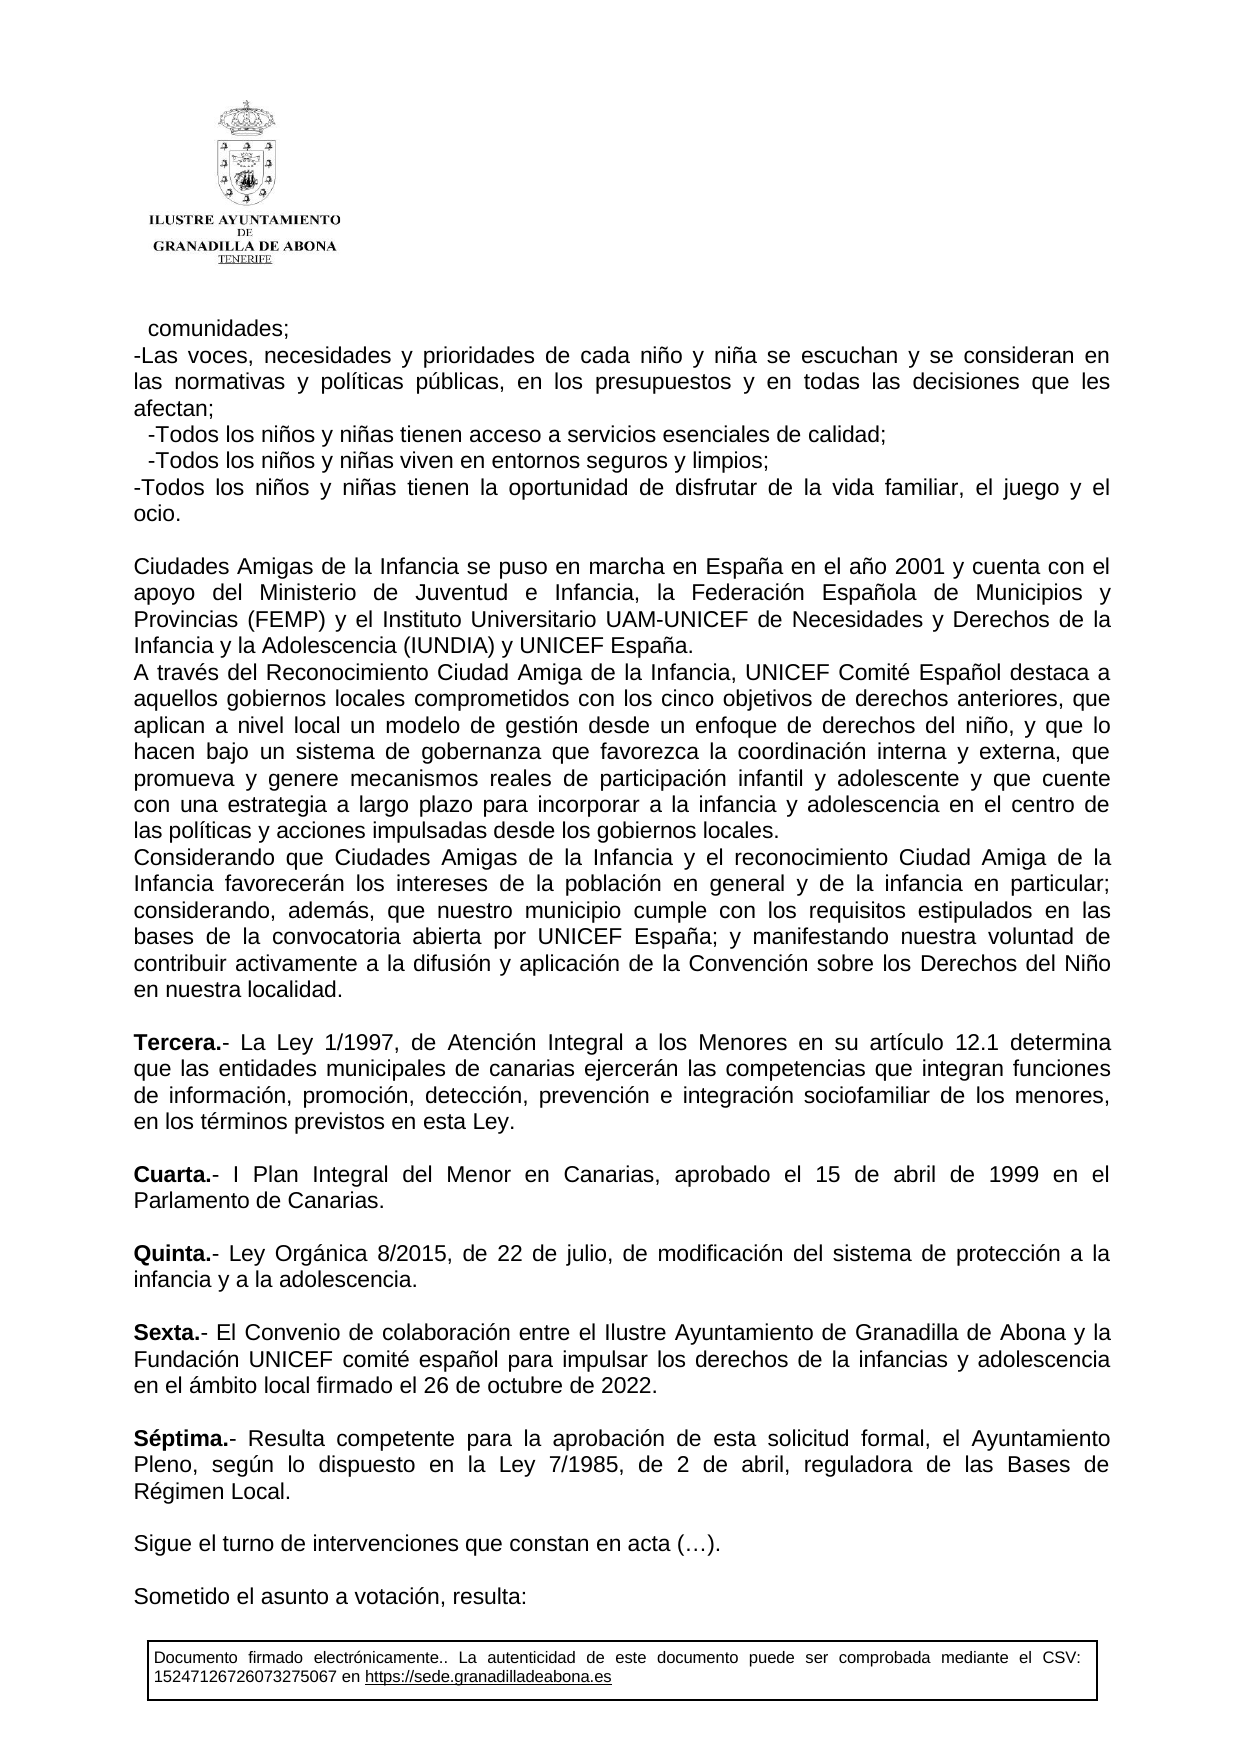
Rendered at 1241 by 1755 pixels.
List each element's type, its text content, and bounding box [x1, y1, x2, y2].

text Sigue el turno de intervenciones que constan en acta (…). Sometido el asunto a votación, resulta: [133, 1530, 795, 1609]
text Tercera.- La Ley 1/1997, de Atención Integral a los Menores en su artículo 12.1 determina que las entidades municipales de canarias ejercerán las competencias que integran funciones de información, promoción, detección, prevención e integración sociofamiliar de los menores, en los términos previstos en esta Ley. [133, 1029, 1111, 1134]
text comunidades; [148, 315, 1122, 342]
text Sexta.- El Convenio de colaboración entre el Ilustre Ayuntamiento de Granadilla de Abona y la Fundación UNICEF comité español para impulsar los derechos de la infancias y adolescencia en el ámbito local firmado el 26 de octubre de 2022. [133, 1319, 1111, 1398]
text Cuarta.- I Plan Integral del Menor en Canarias, aprobado el 15 de abril de 1999 en el Parlamento de Canarias. [133, 1161, 1111, 1214]
text A través del Reconocimiento Ciudad Amiga de la Infancia, UNICEF Comité Español destaca a aquellos gobiernos locales comprometidos con los cinco objetivos de derechos anteriores, que aplican a nivel local un modelo de gestión desde un enfoque de derechos del niño, y que lo hacen bajo un sistema de gobernanza que favorezca la coordinación interna y externa, que promueva y genere mecanismos reales de participación infantil y adolescente y que cuente con una estrategia a largo plazo para incorporar a la infancia y adolescencia en el centro de las políticas y acciones impulsadas desde los gobiernos locales. [133, 659, 1111, 844]
text Quinta.- Ley Orgánica 8/2015, de 22 de julio, de modificación del sistema de protección a la infancia y a la adolescencia. [133, 1240, 1111, 1293]
text -Todos los niños y niñas viven en entornos seguros y limpios; [148, 447, 1122, 474]
text -Todos los niños y niñas tienen acceso a servicios esenciales de calidad; [148, 421, 1122, 447]
text Séptima.- Resulta competente para la aprobación de esta solicitud formal, el Ayuntamiento Pleno, según lo dispuesto en la Ley 7/1985, de 2 de abril, reguladora de las Bases de Régimen Local. [133, 1425, 1111, 1504]
text -Todos los niños y niñas tienen la oportunidad de disfrutar de la vida familiar, el juego y el ocio. [133, 474, 1111, 527]
text -Las voces, necesidades y prioridades de cada niño y niña se escuchan y se consideran en las normativas y políticas públicas, en los presupuestos y en todas las decisiones que les afectan; [133, 342, 1111, 421]
text Considerando que Ciudades Amigas de la Infancia y el reconocimiento Ciudad Amiga de la Infancia favorecerán los intereses de la población en general y de la infancia en particular; considerando, además, que nuestro municipio cumple con los requisitos estipulados en las bases de la convocatoria abierta por UNICEF España; y manifestando nuestra voluntad de contribuir activamente a la difusión y aplicación de la Convención sobre los Derechos del Niño en nuestra localidad. [133, 844, 1111, 1002]
text Ciudades Amigas de la Infancia se puso en marcha en España en el año 2001 y cuenta con el apoyo del Ministerio de Juventud e Infancia, la Federación Española de Municipios y Provincias (FEMP) y el Instituto Universitario UAM-UNICEF de Necesidades y Derechos de la Infancia y la Adolescencia (IUNDIA) y UNICEF España. [133, 553, 1111, 659]
